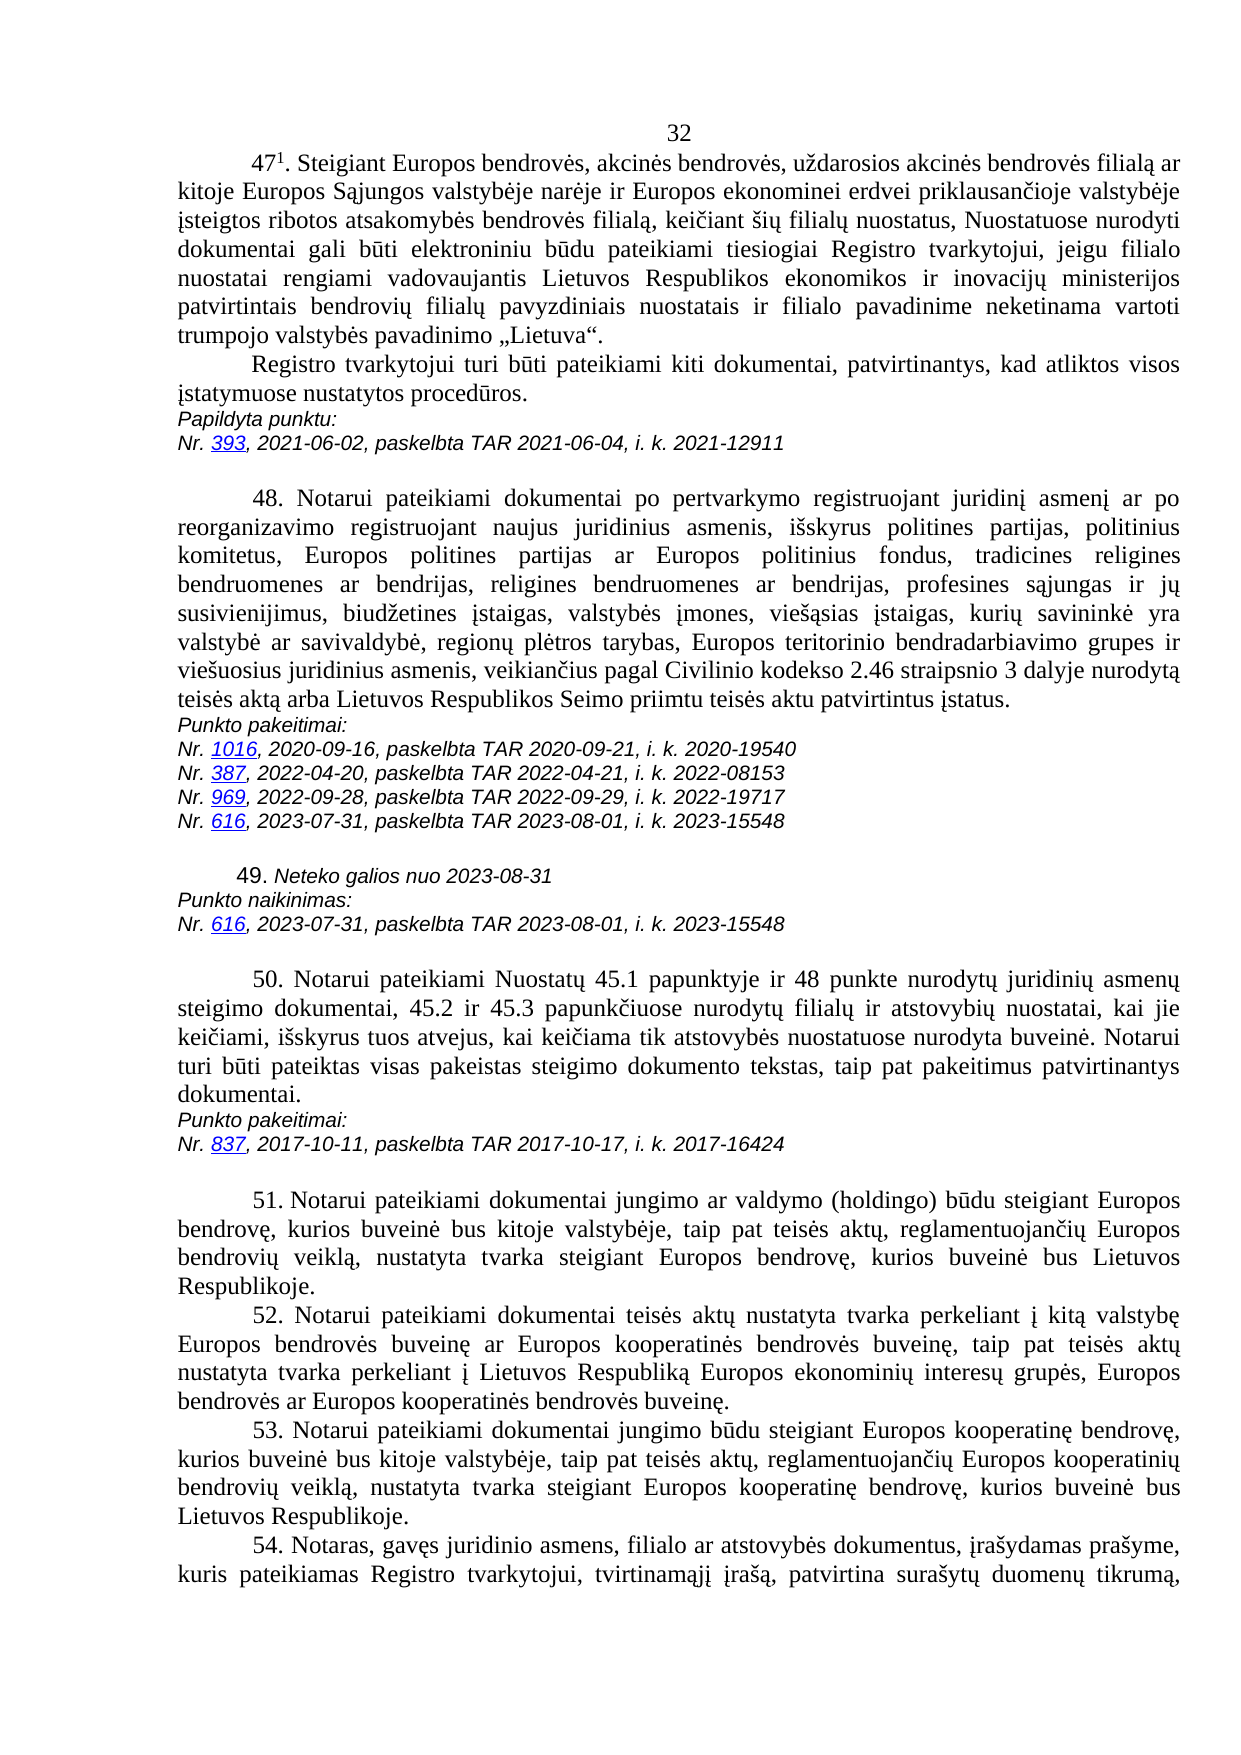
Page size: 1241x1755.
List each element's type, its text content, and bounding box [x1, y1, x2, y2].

text Punkto naikinimas: [177, 888, 1181, 912]
text 54. Notaras, gavęs juridinio asmens, filialo ar atstovybės dokumentus, įrašydamas prašyme, kuris pateikiamas Registro tvarkytojui, tvirtinamąjį įrašą, patvirtina surašytų duomenų tikrumą, [177, 1530, 1181, 1587]
text 49. Neteko galios nuo 2023-08-31 [177, 862, 1181, 888]
text Nr. 616, 2023-07-31, paskelbta TAR 2023-08-01, i. k. 2023-15548 [177, 912, 1181, 936]
text Punkto pakeitimai: [177, 1108, 1181, 1132]
text 471. Steigiant Europos bendrovės, akcinės bendrovės, uždarosios akcinės bendrovės filialą ar kitoje Europos Sąjungos valstybėje narėje ir Europos ekonominei erdvei priklausančioje valstybėje įsteigtos ribotos atsakomybės bendrovės filialą, keičiant šių filialų nuostatus, Nuostatuose nurodyti dokumentai gali būti elektroniniu būdu pateikiami tiesiogiai Registro tvarkytojui, jeigu filialo nuostatai rengiami vadovaujantis Lietuvos Respublikos ekonomikos ir inovacijų ministerijos patvirtintais bendrovių filialų pavyzdiniais nuostatais ir filialo pavadinime neketinama vartoti trumpojo valstybės pavadinimo „Lietuva“. [177, 148, 1181, 349]
text Nr. 393, 2021-06-02, paskelbta TAR 2021-06-04, i. k. 2021-12911 [177, 430, 1181, 454]
text 53. Notarui pateikiami dokumentai jungimo būdu steigiant Europos kooperatinę bendrovę, kurios buveinė bus kitoje valstybėje, taip pat teisės aktų, reglamentuojančių Europos kooperatinių bendrovių veiklą, nustatyta tvarka steigiant Europos kooperatinę bendrovę, kurios buveinė bus Lietuvos Respublikoje. [177, 1415, 1181, 1530]
text Nr. 1016, 2020-09-16, paskelbta TAR 2020-09-21, i. k. 2020-19540 [177, 737, 1181, 761]
text 51. Notarui pateikiami dokumentai jungimo ar valdymo (holdingo) būdu steigiant Europos bendrovę, kurios buveinė bus kitoje valstybėje, taip pat teisės aktų, reglamentuojančių Europos bendrovių veiklą, nustatyta tvarka steigiant Europos bendrovę, kurios buveinė bus Lietuvos Respublikoje. [177, 1185, 1181, 1300]
text Nr. 616, 2023-07-31, paskelbta TAR 2023-08-01, i. k. 2023-15548 [177, 809, 1181, 833]
text Nr. 387, 2022-04-20, paskelbta TAR 2022-04-21, i. k. 2022-08153 [177, 761, 1181, 785]
text Nr. 837, 2017-10-11, paskelbta TAR 2017-10-17, i. k. 2017-16424 [177, 1132, 1181, 1156]
text Punkto pakeitimai: [177, 713, 1181, 737]
text 52. Notarui pateikiami dokumentai teisės aktų nustatyta tvarka perkeliant į kitą valstybę Europos bendrovės buveinę ar Europos kooperatinės bendrovės buveinę, taip pat teisės aktų nustatyta tvarka perkeliant į Lietuvos Respubliką Europos ekonominių interesų grupės, Europos bendrovės ar Europos kooperatinės bendrovės buveinę. [177, 1300, 1181, 1415]
text Registro tvarkytojui turi būti pateikiami kiti dokumentai, patvirtinantys, kad atliktos visos įstatymuose nustatytos procedūros. [177, 349, 1181, 406]
text 50. Notarui pateikiami Nuostatų 45.1 papunktyje ir 48 punkte nurodytų juridinių asmenų steigimo dokumentai, 45.2 ir 45.3 papunkčiuose nurodytų filialų ir atstovybių nuostatai, kai jie keičiami, išskyrus tuos atvejus, kai keičiama tik atstovybės nuostatuose nurodyta buveinė. Notarui turi būti pateiktas visas pakeistas steigimo dokumento tekstas, taip pat pakeitimus patvirtinantys dokumentai. [177, 964, 1181, 1108]
text 48. Notarui pateikiami dokumentai po pertvarkymo registruojant juridinį asmenį ar po reorganizavimo registruojant naujus juridinius asmenis, išskyrus politines partijas, politinius komitetus, Europos politines partijas ar Europos politinius fondus, tradicines religines bendruomenes ar bendrijas, religines bendruomenes ar bendrijas, profesines sąjungas ir jų susivienijimus, biudžetines įstaigas, valstybės įmones, viešąsias įstaigas, kurių savininkė yra valstybė ar savivaldybė, regionų plėtros tarybas, Europos teritorinio bendradarbiavimo grupes ir viešuosius juridinius asmenis, veikiančius pagal Civilinio kodekso 2.46 straipsnio 3 dalyje nurodytą teisės aktą arba Lietuvos Respublikos Seimo priimtu teisės aktu patvirtintus įstatus. [177, 483, 1181, 713]
text Nr. 969, 2022-09-28, paskelbta TAR 2022-09-29, i. k. 2022-19717 [177, 785, 1181, 809]
text Papildyta punktu: [177, 406, 1181, 430]
